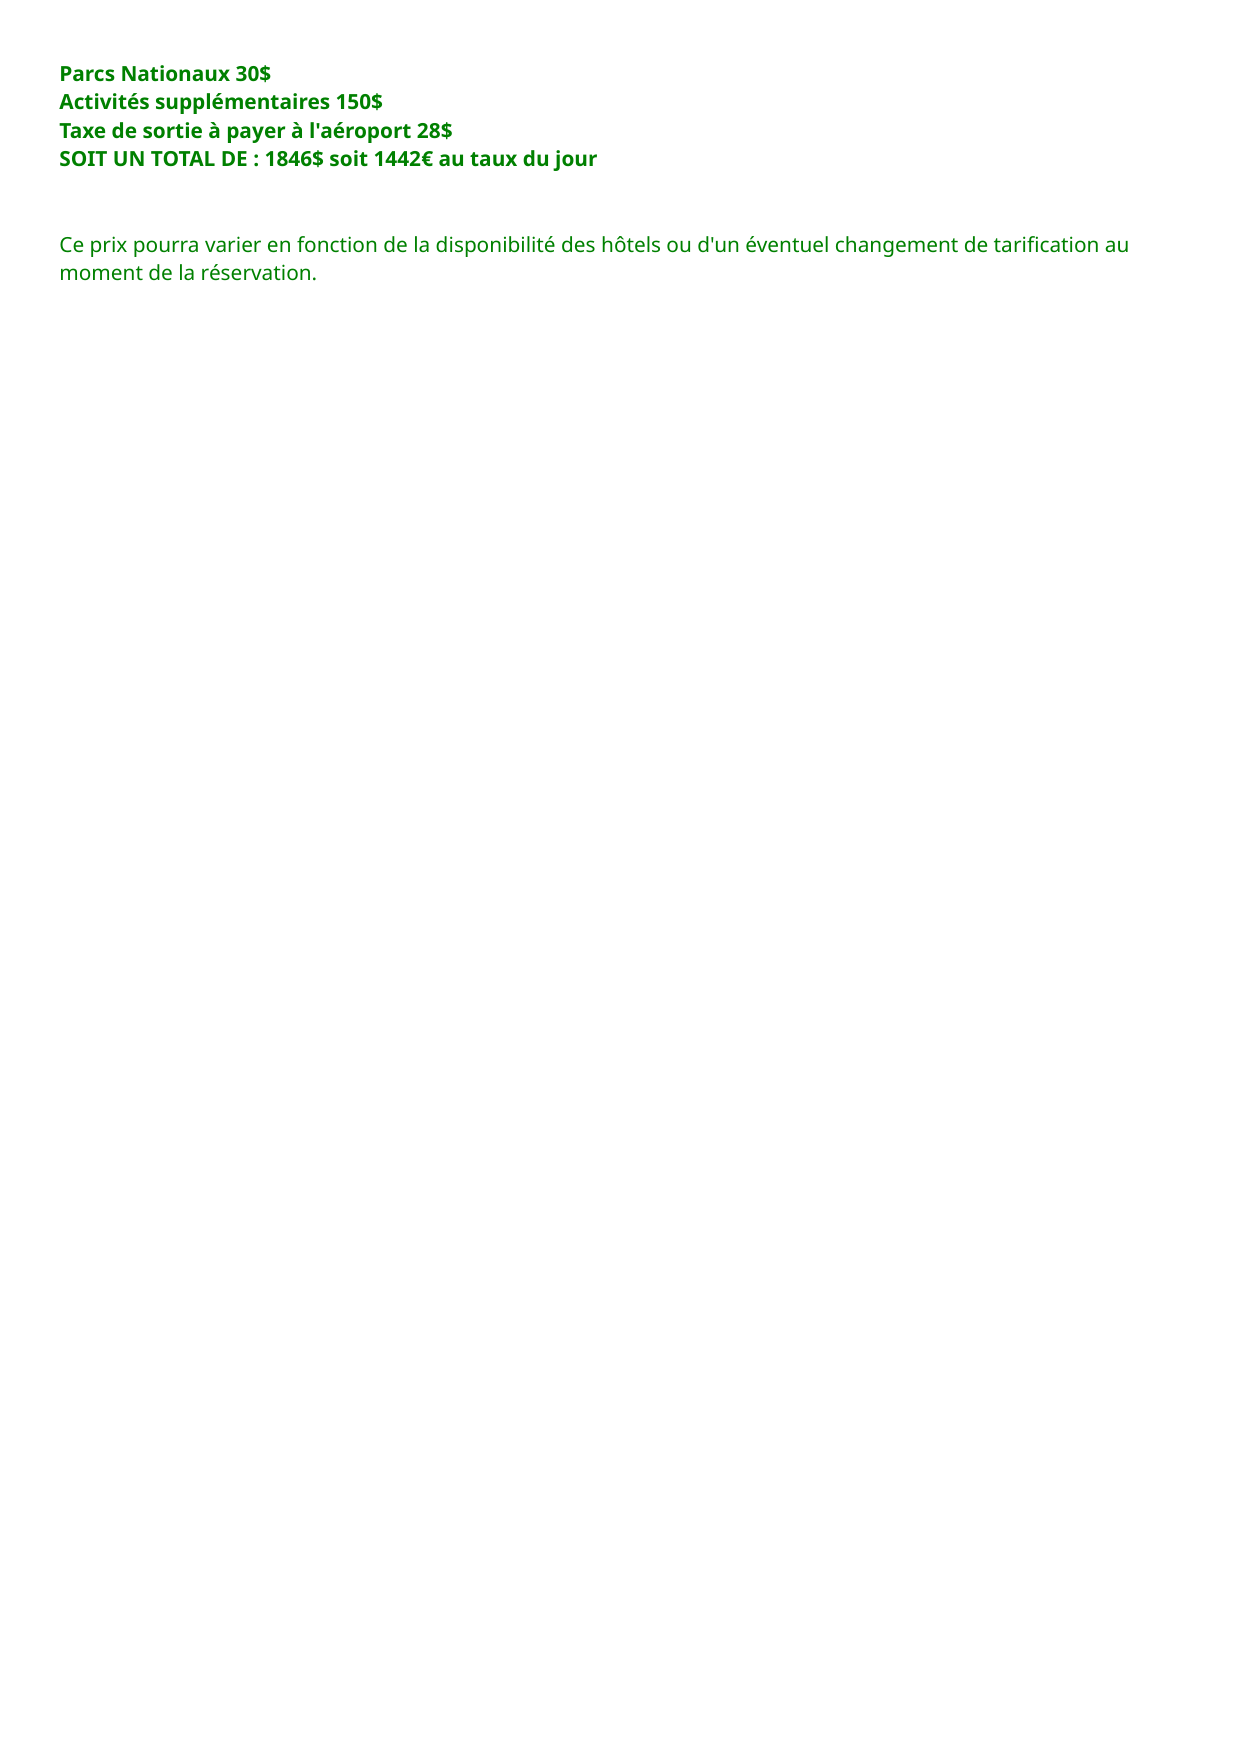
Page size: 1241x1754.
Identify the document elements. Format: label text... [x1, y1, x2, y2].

text Parcs Nationaux 30$ [59, 59, 1181, 87]
text Activités supplémentaires 150$ [59, 87, 1181, 116]
text SOIT UN TOTAL DE : 1846$ soit 1442€ au taux du jour [59, 144, 1181, 173]
text Taxe de sortie à payer à l'aéroport 28$ [59, 116, 1181, 144]
text Ce prix pourra varier en fonction de la disponibilité des hôtels ou d'un éventuel changement de tarification au moment de la réservation. [59, 230, 1181, 287]
